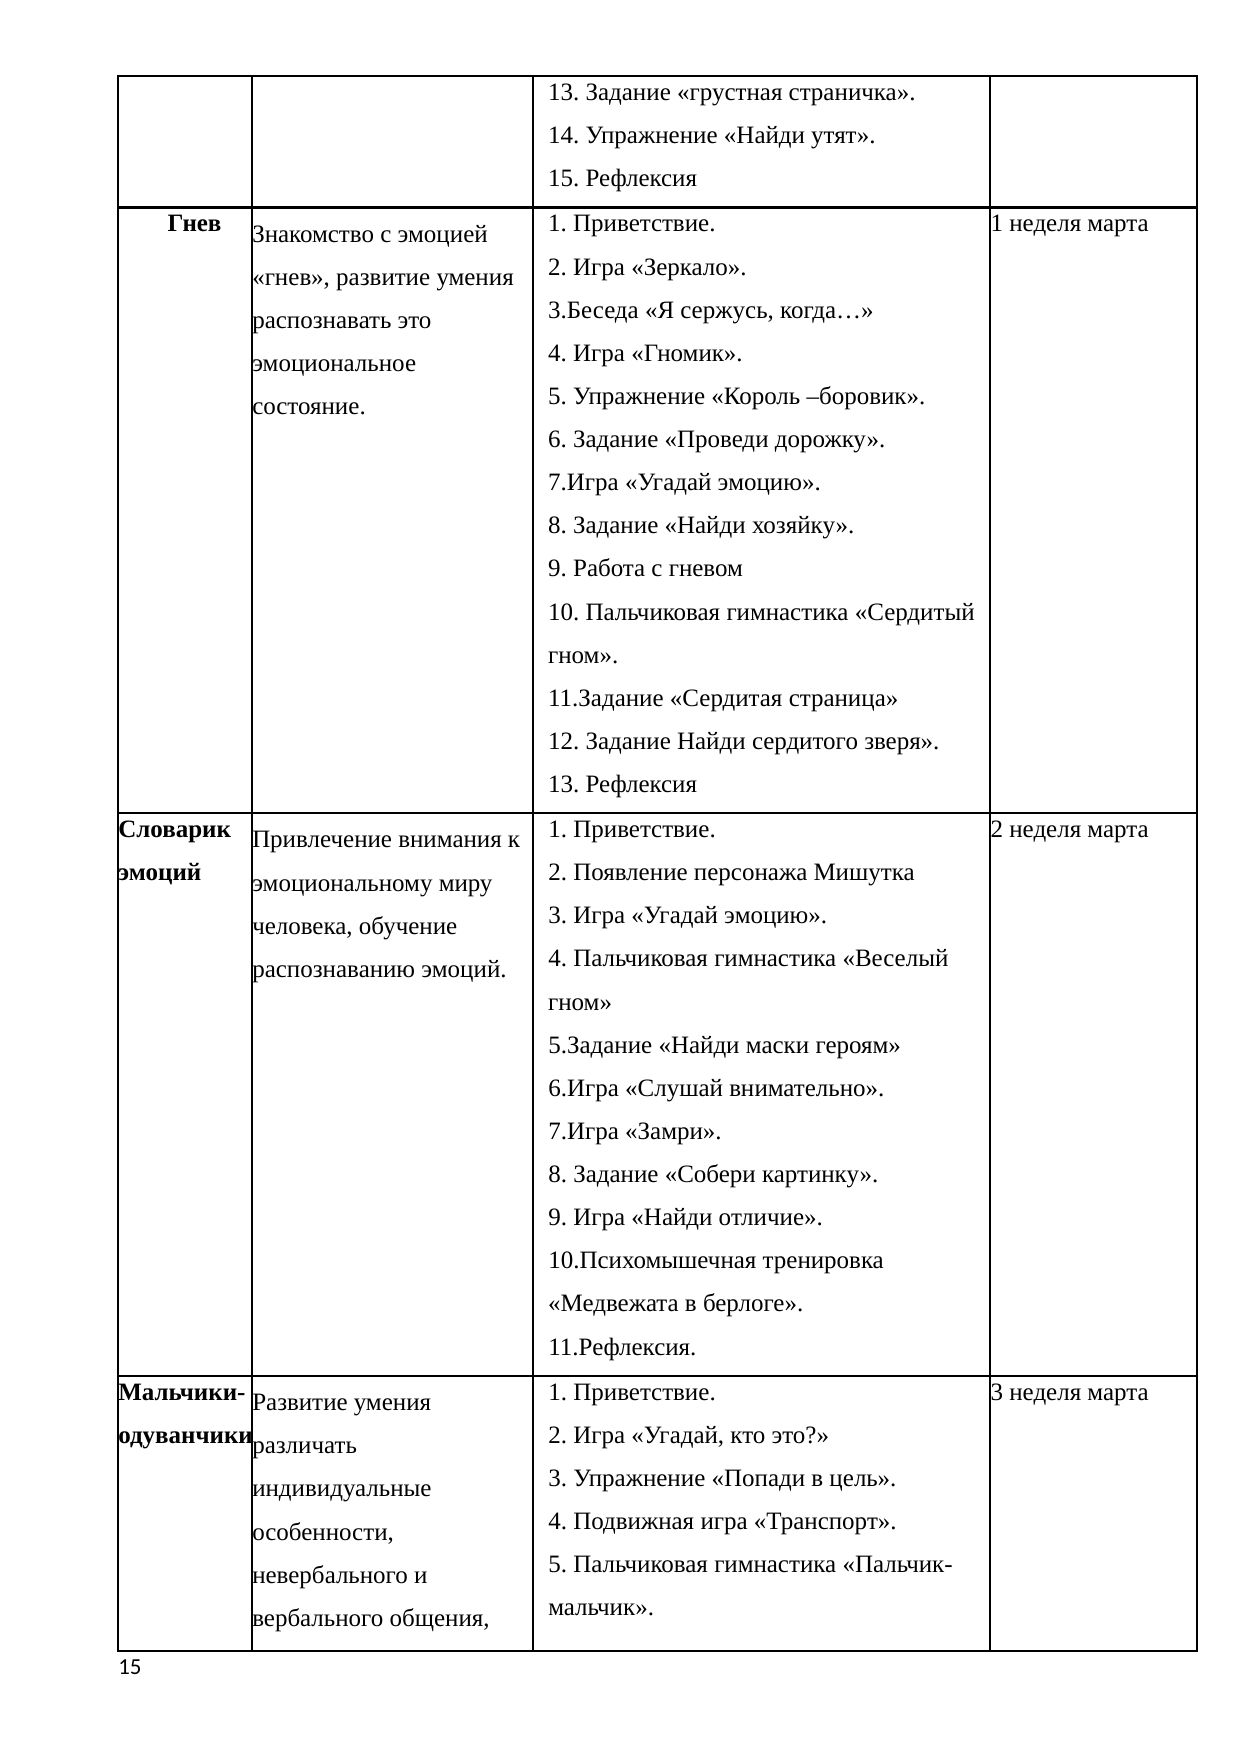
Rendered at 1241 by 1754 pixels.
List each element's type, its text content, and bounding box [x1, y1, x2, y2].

table_cell Развитие умения различать индивидуальные особенности, невербального и вербального общения, [253, 1377, 532, 1650]
table_cell 4 неделя февраля [991, 77, 1196, 206]
table_cell [119, 77, 251, 206]
table_cell 1 неделя марта [991, 209, 1196, 812]
table_cell Привлечение внимания к эмоциональному миру человека, обучение распознаванию эмоций. [253, 814, 532, 1375]
table_cell 3 неделя марта [991, 1377, 1196, 1650]
table_cell 1. Приветствие. 2. Игра «Угадай, кто это?» 3. Упражнение «Попади в цель». 4. Подвижная игра «Транспорт». 5. Пальчиковая гимнастика «Пальчик-мальчик». [534, 1377, 989, 1650]
table_cell Мальчики-одуванчики [119, 1377, 251, 1650]
table_cell 2 неделя марта [991, 814, 1196, 1375]
table_cell 1. Приветствие. 2. Игра «Зеркало». 3.Беседа «Я сержусь, когда…» 4. Игра «Гномик». 5. Упражнение «Король –боровик». 6. Задание «Проведи дорожку». 7.Игра «Угадай эмоцию». 8. Задание «Найди хозяйку». 9. Работа с гневом 10. Пальчиковая гимнастика «Сердитый гном». 11.Задание «Сердитая страница» 12. Задание Найди сердитого зверя». 13. Рефлексия [534, 209, 989, 812]
table_cell 1. Приветствие. 2. Появление персонажа Мишутка 3. Игра «Угадай эмоцию». 4. Пальчиковая гимнастика «Веселый гном» 5.Задание «Найди маски героям» 6.Игра «Слушай внимательно». 7.Игра «Замри». 8. Задание «Собери картинку». 9. Игра «Найди отличие». 10.Психомышечная тренировка «Медвежата в берлоге». 11.Рефлексия. [534, 814, 989, 1375]
table_cell 1. Приветствие. 2. Игра «Загадочные билеты». 3.Игра «Аплодисменты». 4. Сказка «Курочка ряба». 5. Беседа «Мне грустно, когда….» 6. Упражнение «Гномик». 7. Задание «Грустный утенок». 8. Музыкальный момент. 9. Задание «Ребята в поезде». 10. Игра «Угадай эмоцию». 11. Подвижная игра «Грустный-веселый». 12. Пальчиковая гимнастика «Грустный гном». 13. Задание «грустная страничка». 14. Упражнение «Найди утят». 15. Рефлексия [534, 77, 989, 206]
table_cell Гнев [119, 209, 251, 812]
table_cell [253, 77, 532, 206]
table_cell Знакомство с эмоцией «гнев», развитие умения распознавать это эмоциональное состояние. [253, 209, 532, 812]
table_cell Словарик эмоций [119, 814, 251, 1375]
